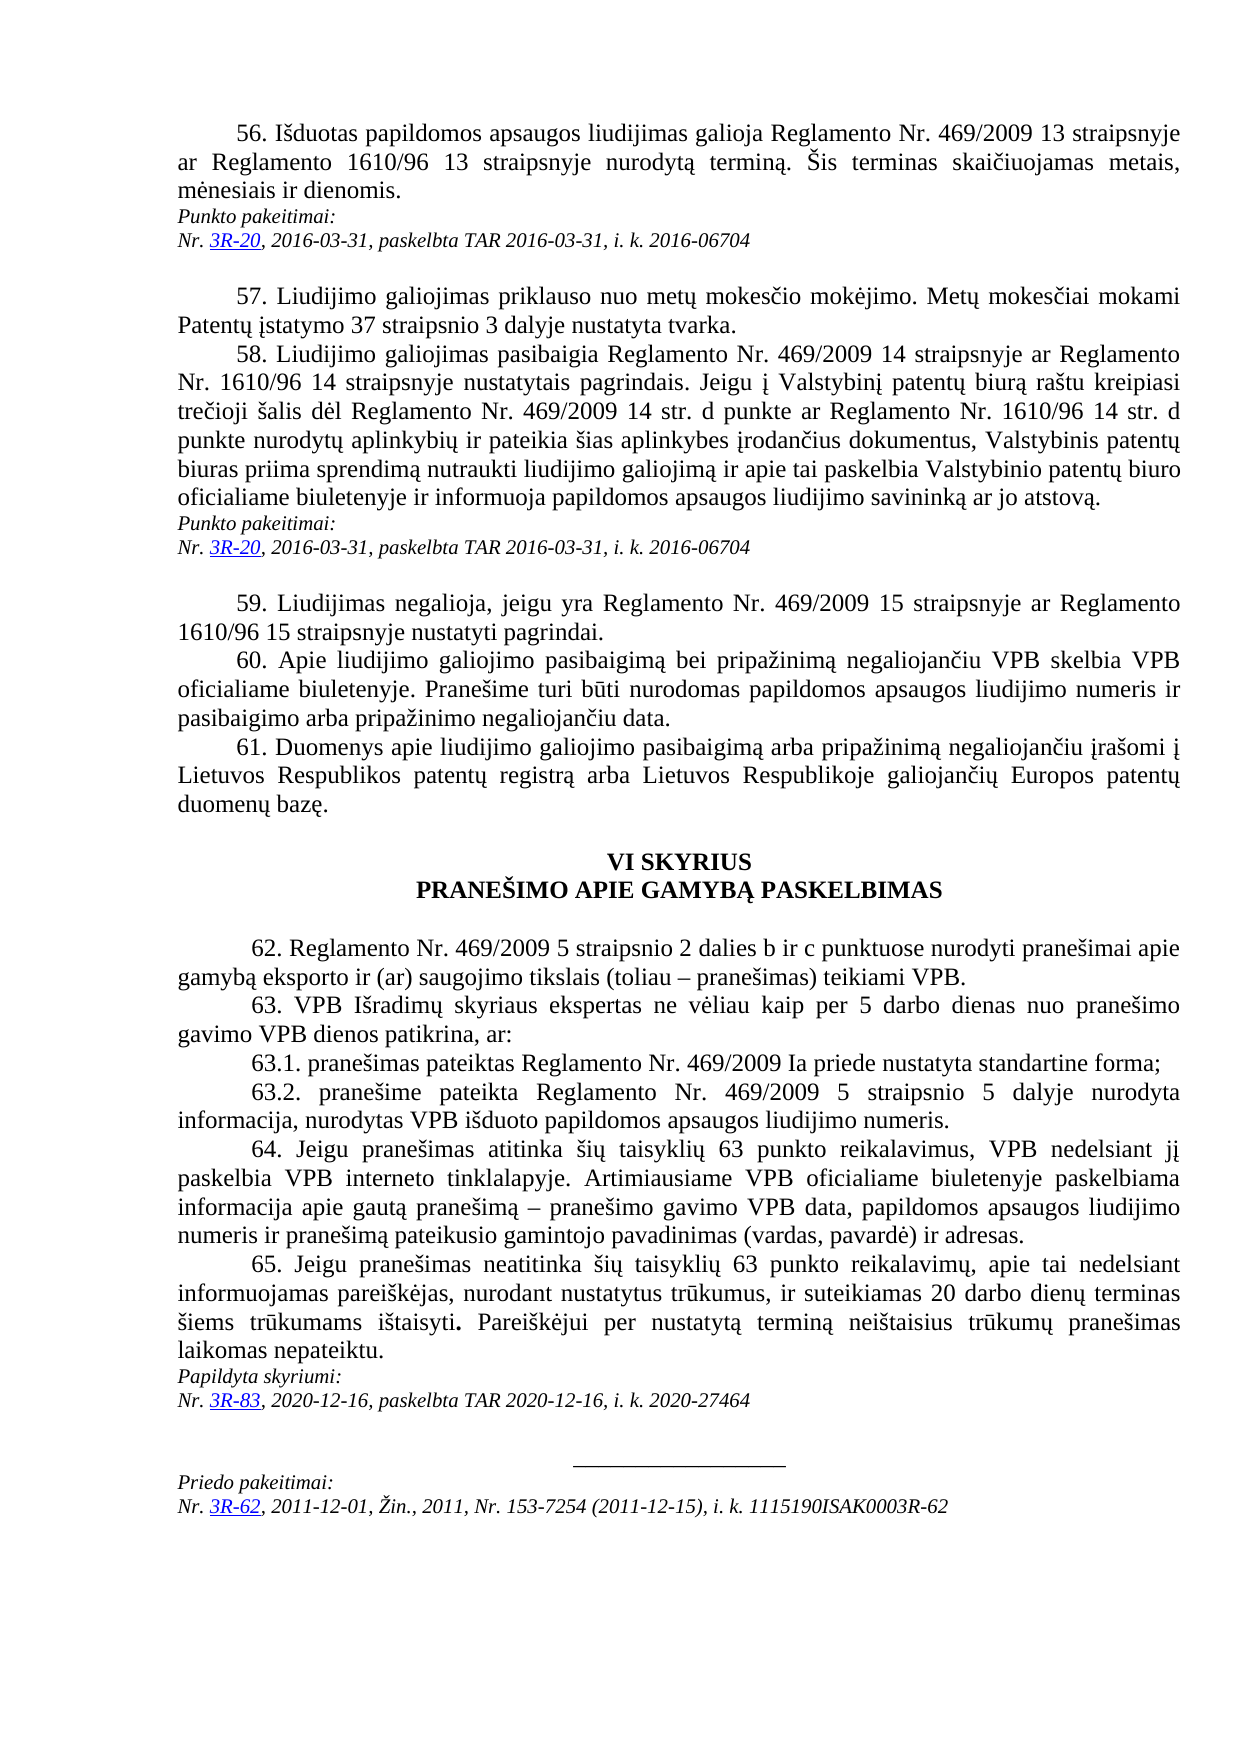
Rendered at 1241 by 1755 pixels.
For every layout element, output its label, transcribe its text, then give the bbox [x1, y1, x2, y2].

text 63. VPB Išradimų skyriaus ekspertas ne vėliau kaip per 5 darbo dienas nuo pranešimo gavimo VPB dienos patikrina, ar: [177, 991, 1181, 1048]
text Nr. 3R-62, 2011-12-01, Žin., 2011, Nr. 153-7254 (2011-12-15), i. k. 1115190ISAK0003R-62 [177, 1494, 1181, 1518]
text VI SKYRIUS [177, 847, 1181, 876]
text Punkto pakeitimai: [177, 204, 1181, 228]
text Nr. 3R-20, 2016-03-31, paskelbta TAR 2016-03-31, i. k. 2016-06704 [177, 228, 1181, 252]
text PRANEŠIMO APIE GAMYBĄ PASKELBIMAS [177, 876, 1181, 904]
text 61. Duomenys apie liudijimo galiojimo pasibaigimą arba pripažinimą negaliojančiu įrašomi į Lietuvos Respublikos patentų registrą arba Lietuvos Respublikoje galiojančių Europos patentų duomenų bazę. [177, 732, 1181, 818]
text 60. Apie liudijimo galiojimo pasibaigimą bei pripažinimą negaliojančiu VPB skelbia VPB oficialiame biuletenyje. Pranešime turi būti nurodomas papildomos apsaugos liudijimo numeris ir pasibaigimo arba pripažinimo negaliojančiu data. [177, 646, 1181, 732]
text 59. Liudijimas negalioja, jeigu yra Reglamento Nr. 469/2009 15 straipsnyje ar Reglamento 1610/96 15 straipsnyje nustatyti pagrindai. [177, 588, 1181, 646]
text Nr. 3R-20, 2016-03-31, paskelbta TAR 2016-03-31, i. k. 2016-06704 [177, 535, 1181, 559]
text 63.1. pranešimas pateiktas Reglamento Nr. 469/2009 Ia priede nustatyta standartine forma; [177, 1048, 1181, 1077]
text Priedo pakeitimai: [177, 1470, 1181, 1494]
text 63.2. pranešime pateikta Reglamento Nr. 469/2009 5 straipsnio 5 dalyje nurodyta informacija, nurodytas VPB išduoto papildomos apsaugos liudijimo numeris. [177, 1077, 1181, 1134]
text 58. Liudijimo galiojimas pasibaigia Reglamento Nr. 469/2009 14 straipsnyje ar Reglamento Nr. 1610/96 14 straipsnyje nustatytais pagrindais. Jeigu į Valstybinį patentų biurą raštu kreipiasi trečioji šalis dėl Reglamento Nr. 469/2009 14 str. d punkte ar Reglamento Nr. 1610/96 14 str. d punkte nurodytų aplinkybių ir pateikia šias aplinkybes įrodančius dokumentus, Valstybinis patentų biuras priima sprendimą nutraukti liudijimo galiojimą ir apie tai paskelbia Valstybinio patentų biuro oficialiame biuletenyje ir informuoja papildomos apsaugos liudijimo savininką ar jo atstovą. [177, 339, 1181, 511]
text 62. Reglamento Nr. 469/2009 5 straipsnio 2 dalies b ir c punktuose nurodyti pranešimai apie gamybą eksporto ir (ar) saugojimo tikslais (toliau – pranešimas) teikiami VPB. [177, 933, 1181, 991]
text 57. Liudijimo galiojimas priklauso nuo metų mokesčio mokėjimo. Metų mokesčiai mokami Patentų įstatymo 37 straipsnio 3 dalyje nustatyta tvarka. [177, 281, 1181, 339]
text 56. Išduotas papildomos apsaugos liudijimas galioja Reglamento Nr. 469/2009 13 straipsnyje ar Reglamento 1610/96 13 straipsnyje nurodytą terminą. Šis terminas skaičiuojamas metais, mėnesiais ir dienomis. [177, 118, 1181, 204]
text 64. Jeigu pranešimas atitinka šių taisyklių 63 punkto reikalavimus, VPB nedelsiant jį paskelbia VPB interneto tinklalapyje. Artimiausiame VPB oficialiame biuletenyje paskelbiama informacija apie gautą pranešimą – pranešimo gavimo VPB data, papildomos apsaugos liudijimo numeris ir pranešimą pateikusio gamintojo pavadinimas (vardas, pavardė) ir adresas. [177, 1134, 1181, 1249]
text Papildyta skyriumi: [177, 1364, 1181, 1388]
text Punkto pakeitimai: [177, 511, 1181, 535]
text _________________ [177, 1441, 1181, 1470]
text 65. Jeigu pranešimas neatitinka šių taisyklių 63 punkto reikalavimų, apie tai nedelsiant informuojamas pareiškėjas, nurodant nustatytus trūkumus, ir suteikiamas 20 darbo dienų terminas šiems trūkumams ištaisyti. Pareiškėjui per nustatytą terminą neištaisius trūkumų pranešimas laikomas nepateiktu. [177, 1249, 1181, 1364]
text Nr. 3R-83, 2020-12-16, paskelbta TAR 2020-12-16, i. k. 2020-27464 [177, 1388, 1181, 1412]
